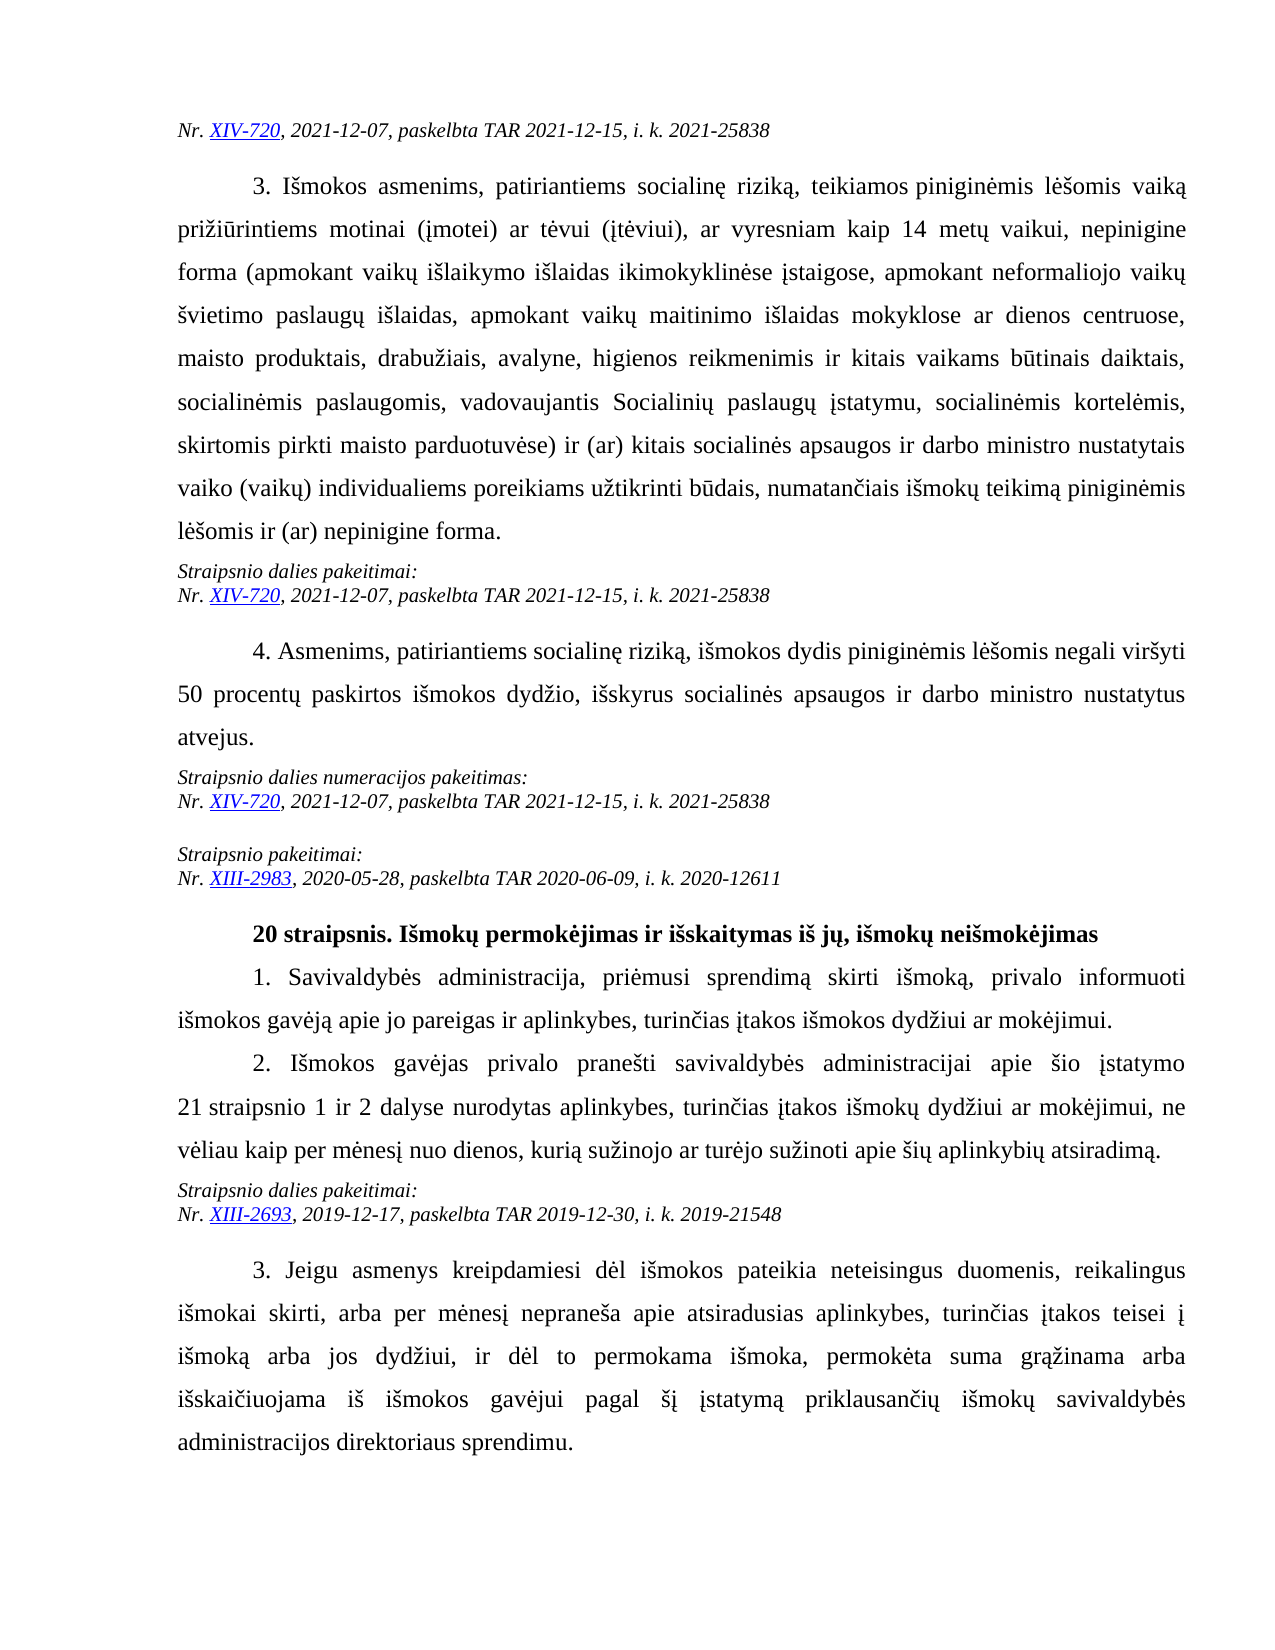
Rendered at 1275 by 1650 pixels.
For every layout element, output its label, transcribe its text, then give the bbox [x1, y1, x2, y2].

text Straipsnio pakeitimai: [177, 842, 1186, 866]
text 3. Išmokos asmenims, patiriantiems socialinę riziką, teikiamos piniginėmis lėšomis vaiką prižiūrintiems motinai (įmotei) ar tėvui (įtėviui), ar vyresniam kaip 14 metų vaikui, nepinigine forma (apmokant vaikų išlaikymo išlaidas ikimokyklinėse įstaigose, apmokant neformaliojo vaikų švietimo paslaugų išlaidas, apmokant vaikų maitinimo išlaidas mokyklose ar dienos centruose, maisto produktais, drabužiais, avalyne, higienos reikmenimis ir kitais vaikams būtinais daiktais, socialinėmis paslaugomis, vadovaujantis Socialinių paslaugų įstatymu, socialinėmis kortelėmis, skirtomis pirkti maisto parduotuvėse) ir (ar) kitais socialinės apsaugos ir darbo ministro nustatytais vaiko (vaikų) individualiems poreikiams užtikrinti būdais, numatančiais išmokų teikimą piniginėmis lėšomis ir (ar) nepinigine forma. [177, 171, 1186, 545]
text 2. Išmokos gavėjas privalo pranešti savivaldybės administracijai apie šio įstatymo 21 straipsnio 1 ir 2 dalyse nurodytas aplinkybes, turinčias įtakos išmokų dydžiui ar mokėjimui, ne vėliau kaip per mėnesį nuo dienos, kurią sužinojo ar turėjo sužinoti apie šių aplinkybių atsiradimą. [177, 1048, 1186, 1163]
text 1. Savivaldybės administracija, priėmusi sprendimą skirti išmoką, privalo informuoti išmokos gavėją apie jo pareigas ir aplinkybes, turinčias įtakos išmokos dydžiui ar mokėjimui. [177, 962, 1186, 1034]
text Straipsnio dalies pakeitimai: [177, 559, 1186, 583]
text Nr. XIV-720, 2021-12-07, paskelbta TAR 2021-12-15, i. k. 2021-25838 [177, 789, 1186, 813]
text Straipsnio dalies pakeitimai: [177, 1178, 1186, 1202]
text 4. Asmenims, patiriantiems socialinę riziką, išmokos dydis piniginėmis lėšomis negali viršyti 50 procentų paskirtos išmokos dydžio, išskyrus socialinės apsaugos ir darbo ministro nustatytus atvejus. [177, 636, 1186, 751]
text Nr. XIV-720, 2021-12-07, paskelbta TAR 2021-12-15, i. k. 2021-25838 [177, 118, 1186, 142]
text Nr. XIII-2983, 2020-05-28, paskelbta TAR 2020-06-09, i. k. 2020-12611 [177, 866, 1186, 890]
text 20 straipsnis. Išmokų permokėjimas ir išskaitymas iš jų, išmokų neišmokėjimas [177, 919, 1186, 948]
text Nr. XIV-720, 2021-12-07, paskelbta TAR 2021-12-15, i. k. 2021-25838 [177, 583, 1186, 607]
text Straipsnio dalies numeracijos pakeitimas: [177, 765, 1186, 789]
text Nr. XIII-2693, 2019-12-17, paskelbta TAR 2019-12-30, i. k. 2019-21548 [177, 1202, 1186, 1226]
text 3. Jeigu asmenys kreipdamiesi dėl išmokos pateikia neteisingus duomenis, reikalingus išmokai skirti, arba per mėnesį nepraneša apie atsiradusias aplinkybes, turinčias įtakos teisei į išmoką arba jos dydžiui, ir dėl to permokama išmoka, permokėta suma grąžinama arba išskaičiuojama iš išmokos gavėjui pagal šį įstatymą priklausančių išmokų savivaldybės administracijos direktoriaus sprendimu. [177, 1255, 1186, 1456]
